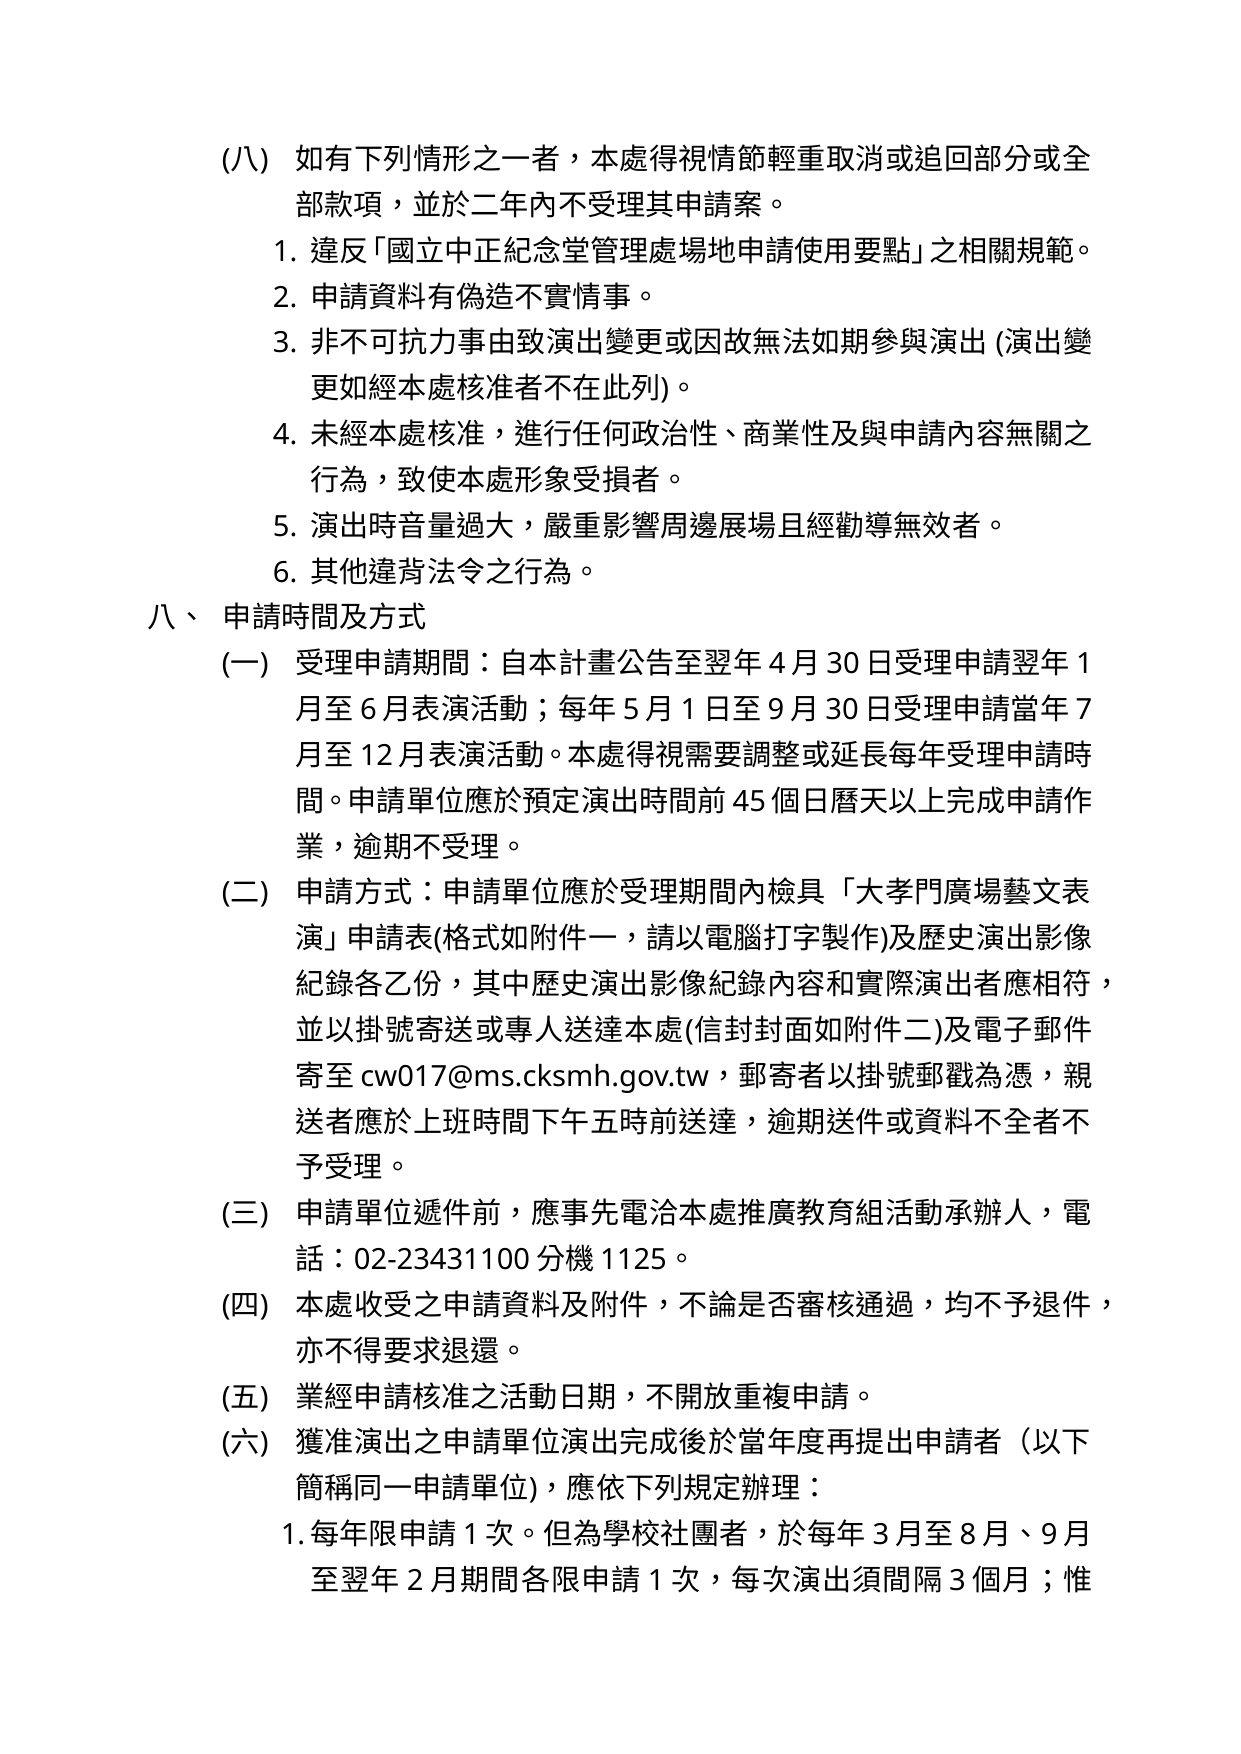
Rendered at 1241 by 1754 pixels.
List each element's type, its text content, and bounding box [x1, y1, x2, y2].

list 申請單位遞件前，應事先電洽本處推廣教育組活動承辦人，電話：02-23431100分機1125。 [222, 1187, 1092, 1279]
list 業經申請核准之活動日期，不開放重複申請。 [222, 1370, 1092, 1416]
list 申請方式：申請單位應於受理期間內檢具「大孝門廣場藝文表演」申請表(格式如附件一，請以電腦打字製作)及歷史演出影像紀錄各乙份，其中歷史演出影像紀錄內容和實際演出者應相符，並以掛號寄送或專人送達本處(信封封面如附件二)及電子郵件寄至cw017@ms.cksmh.gov.tw，郵寄者以掛號郵戳為憑，親送者應於上班時間下午五時前送達，逾期送件或資料不全者不予受理。 [222, 866, 1092, 1187]
list 每年限申請1次。但為學校社團者，於每年3月至8月、9月至翌年2月期間各限申請1次，每次演出須間隔3個月；惟 [281, 1508, 1092, 1599]
list 獲准演出之申請單位演出完成後於當年度再提出申請者（以下簡稱同一申請單位)，應依下列規定辦理： [222, 1416, 1092, 1508]
list 演出時音量過大，嚴重影響周邊展場且經勸導無效者。 [273, 499, 1092, 545]
list 違反「國立中正紀念堂管理處場地申請使用要點」之相關規範。 [273, 224, 1092, 270]
list 申請資料有偽造不實情事。 [273, 270, 1092, 316]
list 如有下列情形之一者，本處得視情節輕重取消或追回部分或全部款項，並於二年內不受理其申請案。 [222, 133, 1092, 224]
list 受理申請期間：自本計畫公告至翌年4月30日受理申請翌年1月至6月表演活動；每年5月1日至9月30日受理申請當年7月至12月表演活動。本處得視需要調整或延長每年受理申請時間。申請單位應於預定演出時間前45個日曆天以上完成申請作業，逾期不受理。 [222, 637, 1092, 866]
list 申請時間及方式 [148, 591, 1092, 637]
list 本處收受之申請資料及附件，不論是否審核通過，均不予退件，亦不得要求退還。 [222, 1279, 1092, 1370]
list 非不可抗力事由致演出變更或因故無法如期參與演出 (演出變更如經本處核准者不在此列)。 [273, 316, 1092, 408]
list 其他違背法令之行為。 [273, 545, 1092, 591]
list 未經本處核准，進行任何政治性、商業性及與申請內容無關之行為，致使本處形象受損者。 [273, 408, 1092, 499]
